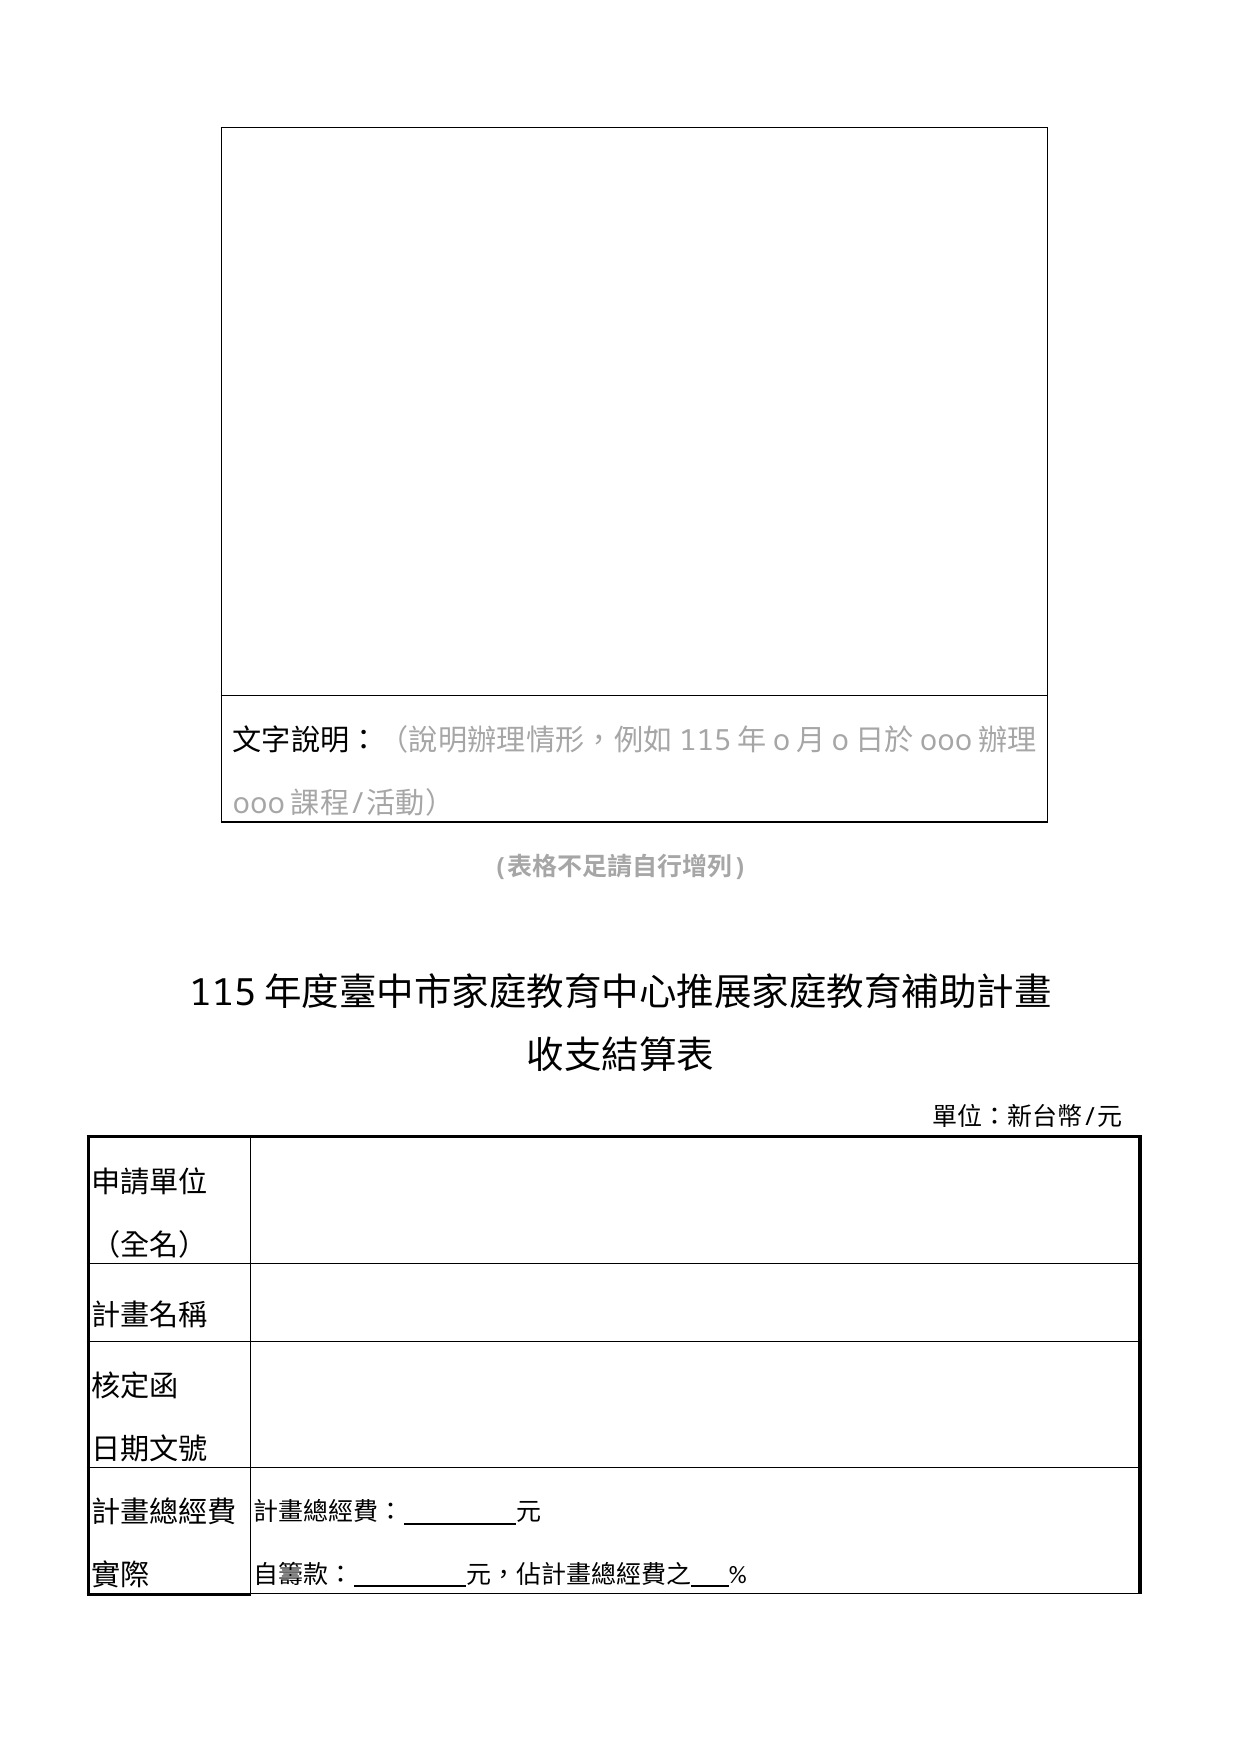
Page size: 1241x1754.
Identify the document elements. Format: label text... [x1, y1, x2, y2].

table_cell 文字說明：（說明辦理情形，例如115年o月o日於ooo辦理ooo課程/活動） [222, 696, 1047, 821]
table_cell [251, 1264, 1138, 1341]
table_header [251, 1138, 1138, 1263]
table_header [222, 128, 1047, 695]
table_cell [251, 1342, 1138, 1467]
text 單位：新台幣/元 [118, 1072, 1122, 1135]
table_cell 核定函 日期文號 [90, 1342, 250, 1467]
table_cell 計畫總經費 實際 [90, 1468, 250, 1593]
table_cell 計畫名稱 [90, 1264, 250, 1341]
text (表格不足請自行增列) [118, 822, 1122, 885]
text 收支結算表 [118, 1010, 1122, 1072]
table_header 申請單位 （全名） [90, 1138, 250, 1263]
table_cell 計畫總經費： 元 自籌款： 元，佔計畫總經費之 % [251, 1468, 1138, 1593]
text 115年度臺中市家庭教育中心推展家庭教育補助計畫 [118, 947, 1122, 1010]
